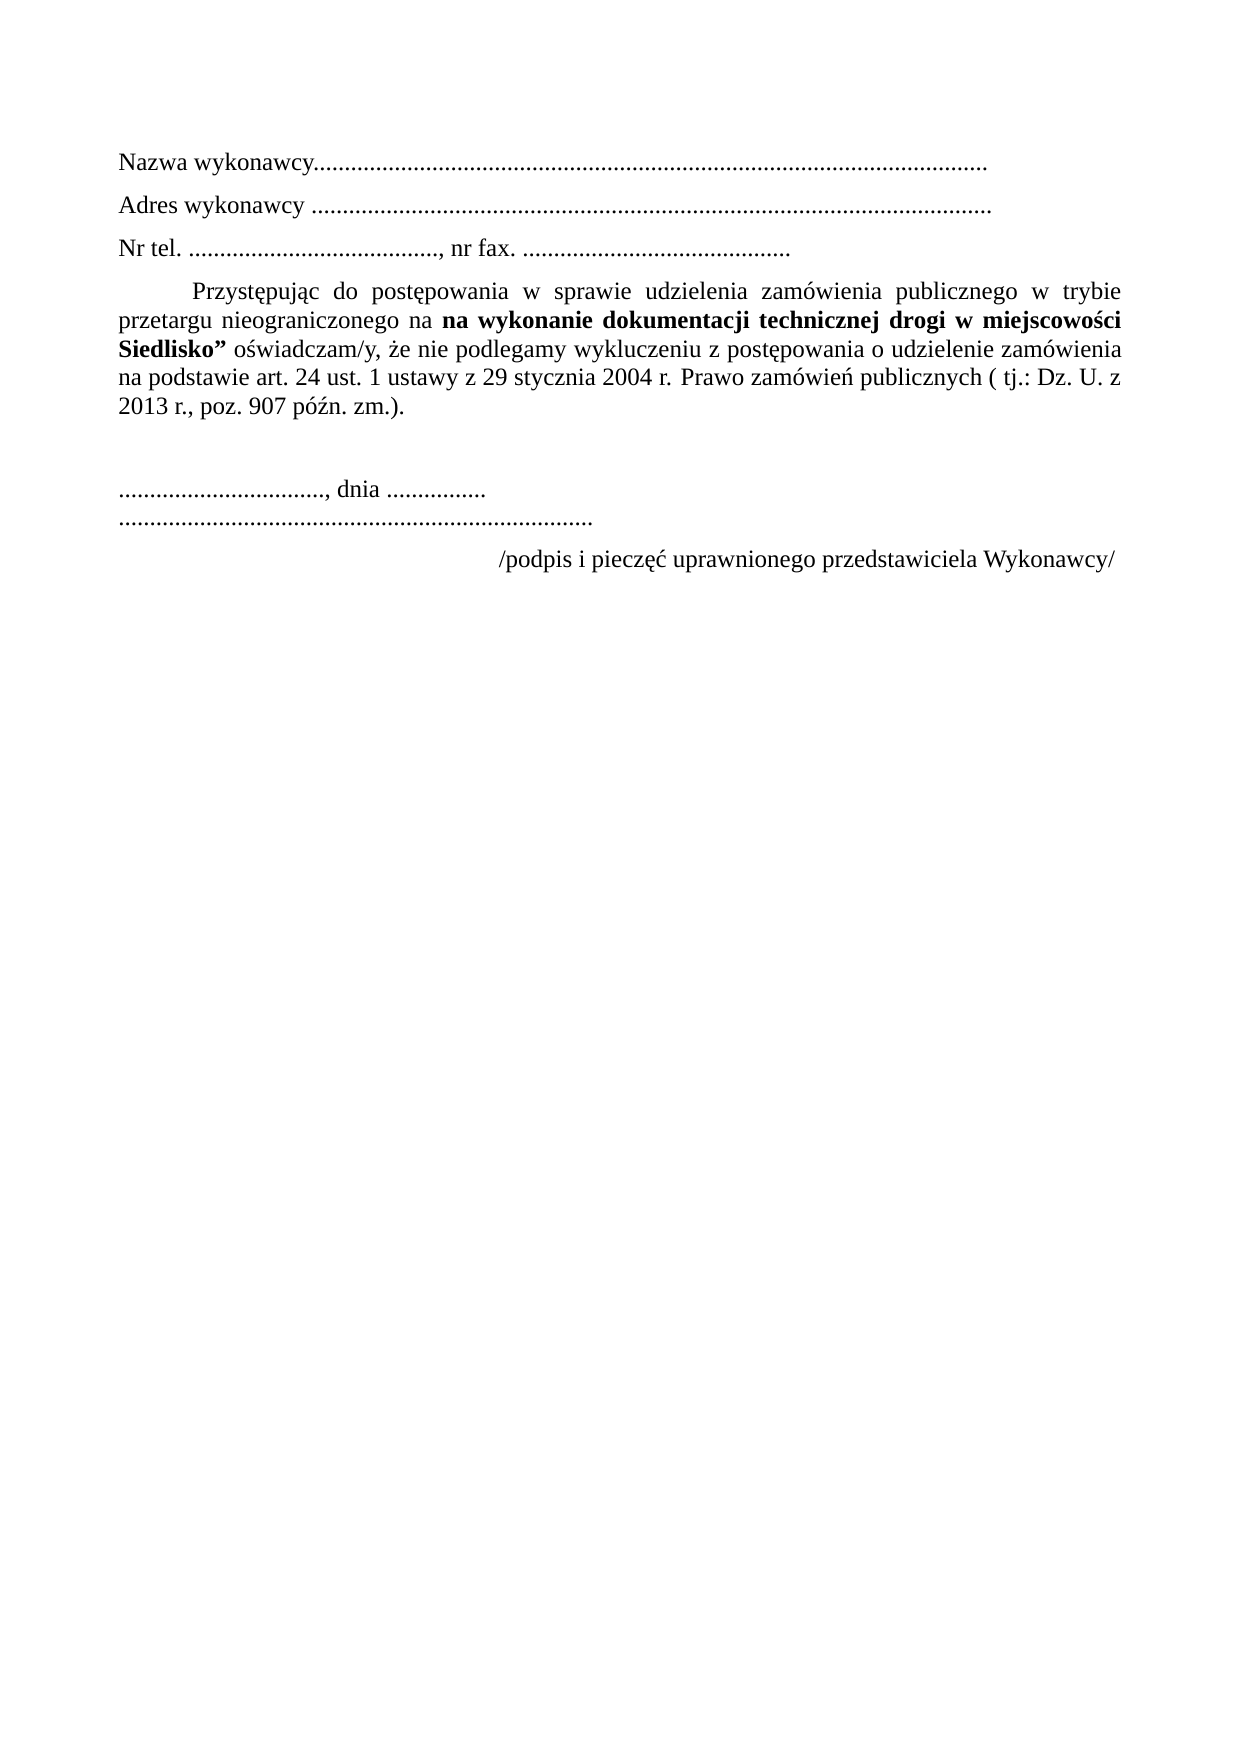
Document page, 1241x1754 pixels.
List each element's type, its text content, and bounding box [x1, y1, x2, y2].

text Nr tel. ........................................, nr fax. ........................................... [118, 233, 1122, 262]
text Adres wykonawcy ............................................................................................................. [118, 190, 1122, 219]
text /podpis i pieczęć uprawnionego przedstawiciela Wykonawcy/ [118, 544, 1122, 573]
text ................................., dnia ................ ............................................................................ [118, 474, 1122, 531]
text Przystępując do postępowania w sprawie udzielenia zamówienia publicznego w trybie przetargu nieograniczonego na na wykonanie dokumentacji technicznej drogi w miejscowości Siedlisko” oświadczam/y, że nie podlegamy wykluczeniu z postępowania o udzielenie zamówienia na podstawie art. 24 ust. 1 ustawy z 29 stycznia 2004 r. Prawo zamówień publicznych ( tj.: Dz. U. z 2013 r., poz. 907 późn. zm.). [118, 276, 1122, 420]
text Nazwa wykonawcy............................................................................................................ [118, 147, 1122, 176]
